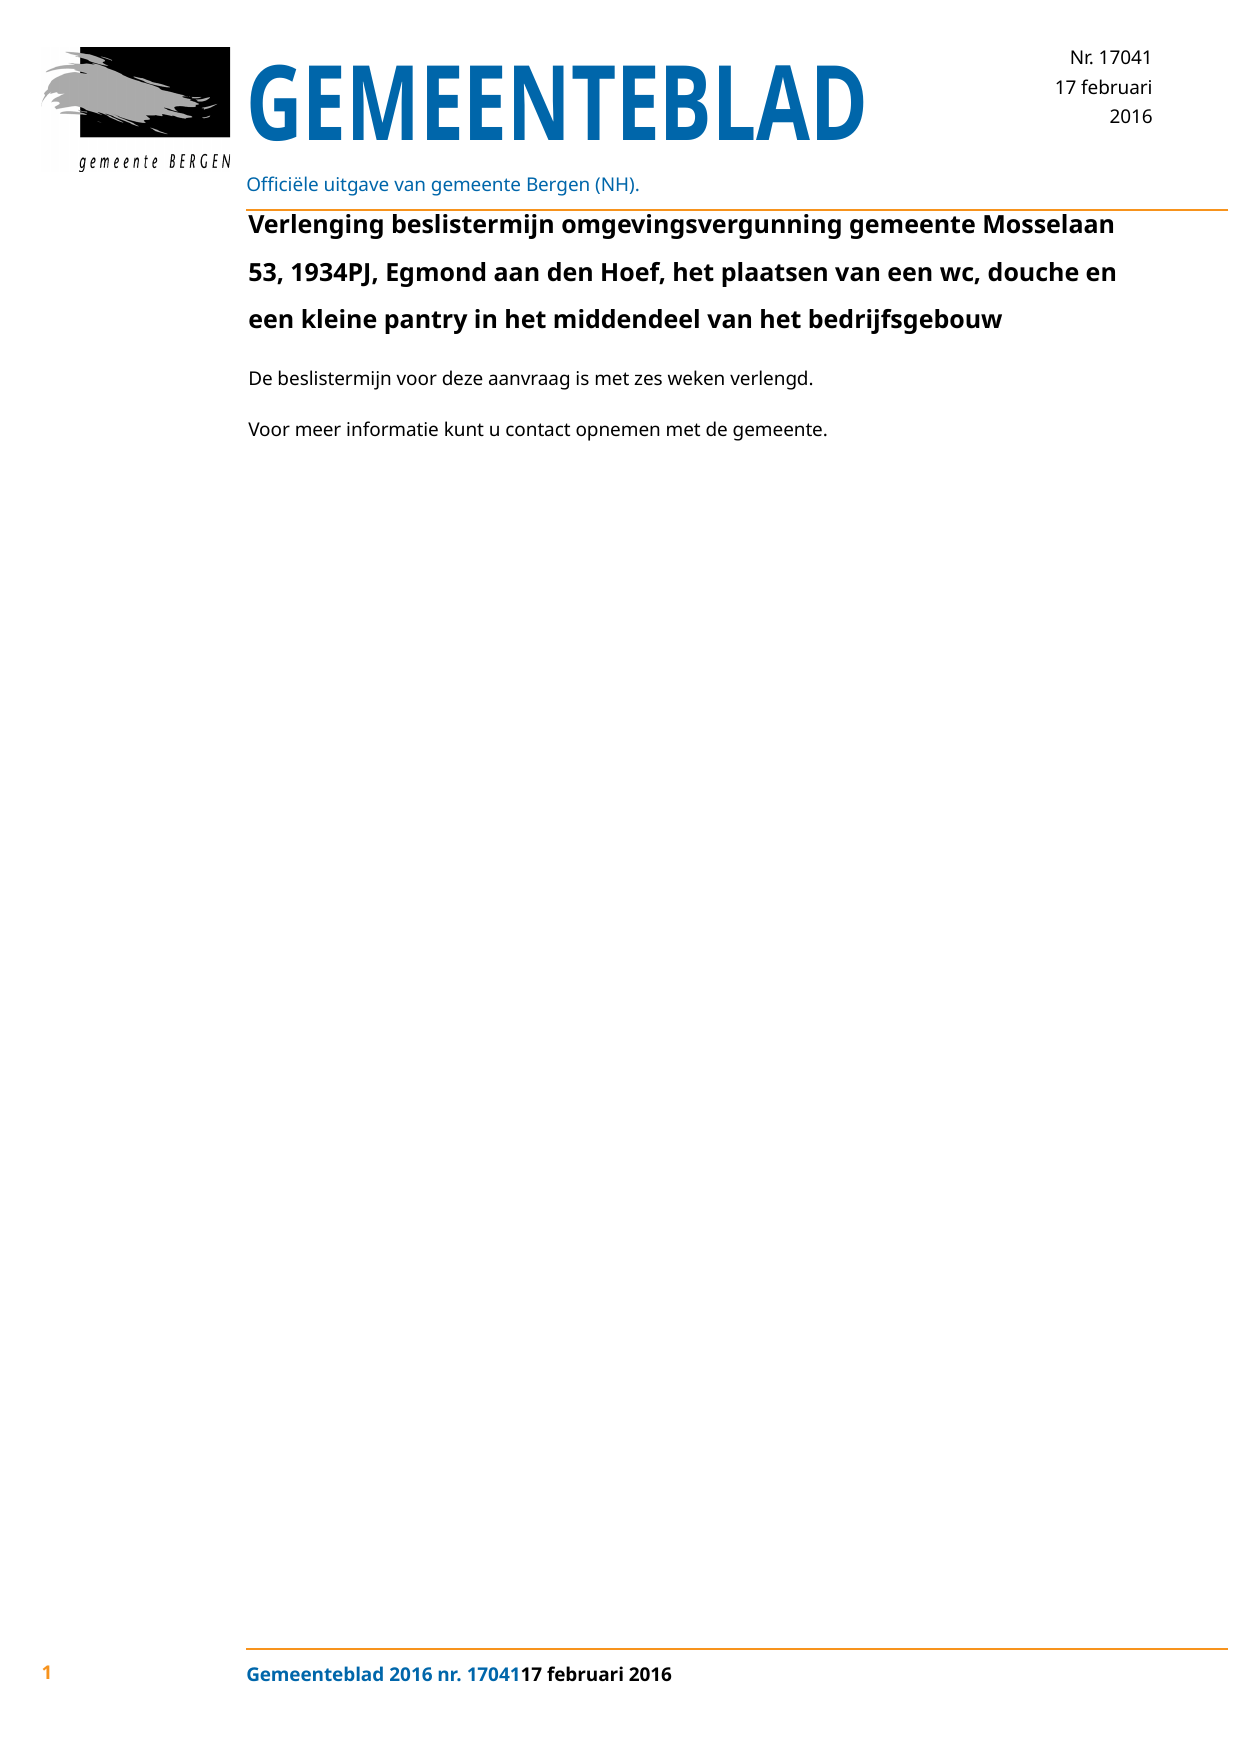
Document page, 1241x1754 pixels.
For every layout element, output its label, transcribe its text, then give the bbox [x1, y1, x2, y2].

text Verlenging beslistermijn omgevingsvergunning gemeente Mosselaan 53, 1934PJ, Egmond aan den Hoef, het plaatsen van een wc, douche en een kleine pantry in het middendeel van het bedrijfsgebouw [248, 211, 1152, 336]
text De beslistermijn voor deze aanvraag is met zes weken verlengd. [248, 366, 1152, 391]
picture [41, 47, 231, 172]
text Voor meer informatie kunt u contact opnemen met de gemeente. [248, 416, 1152, 442]
